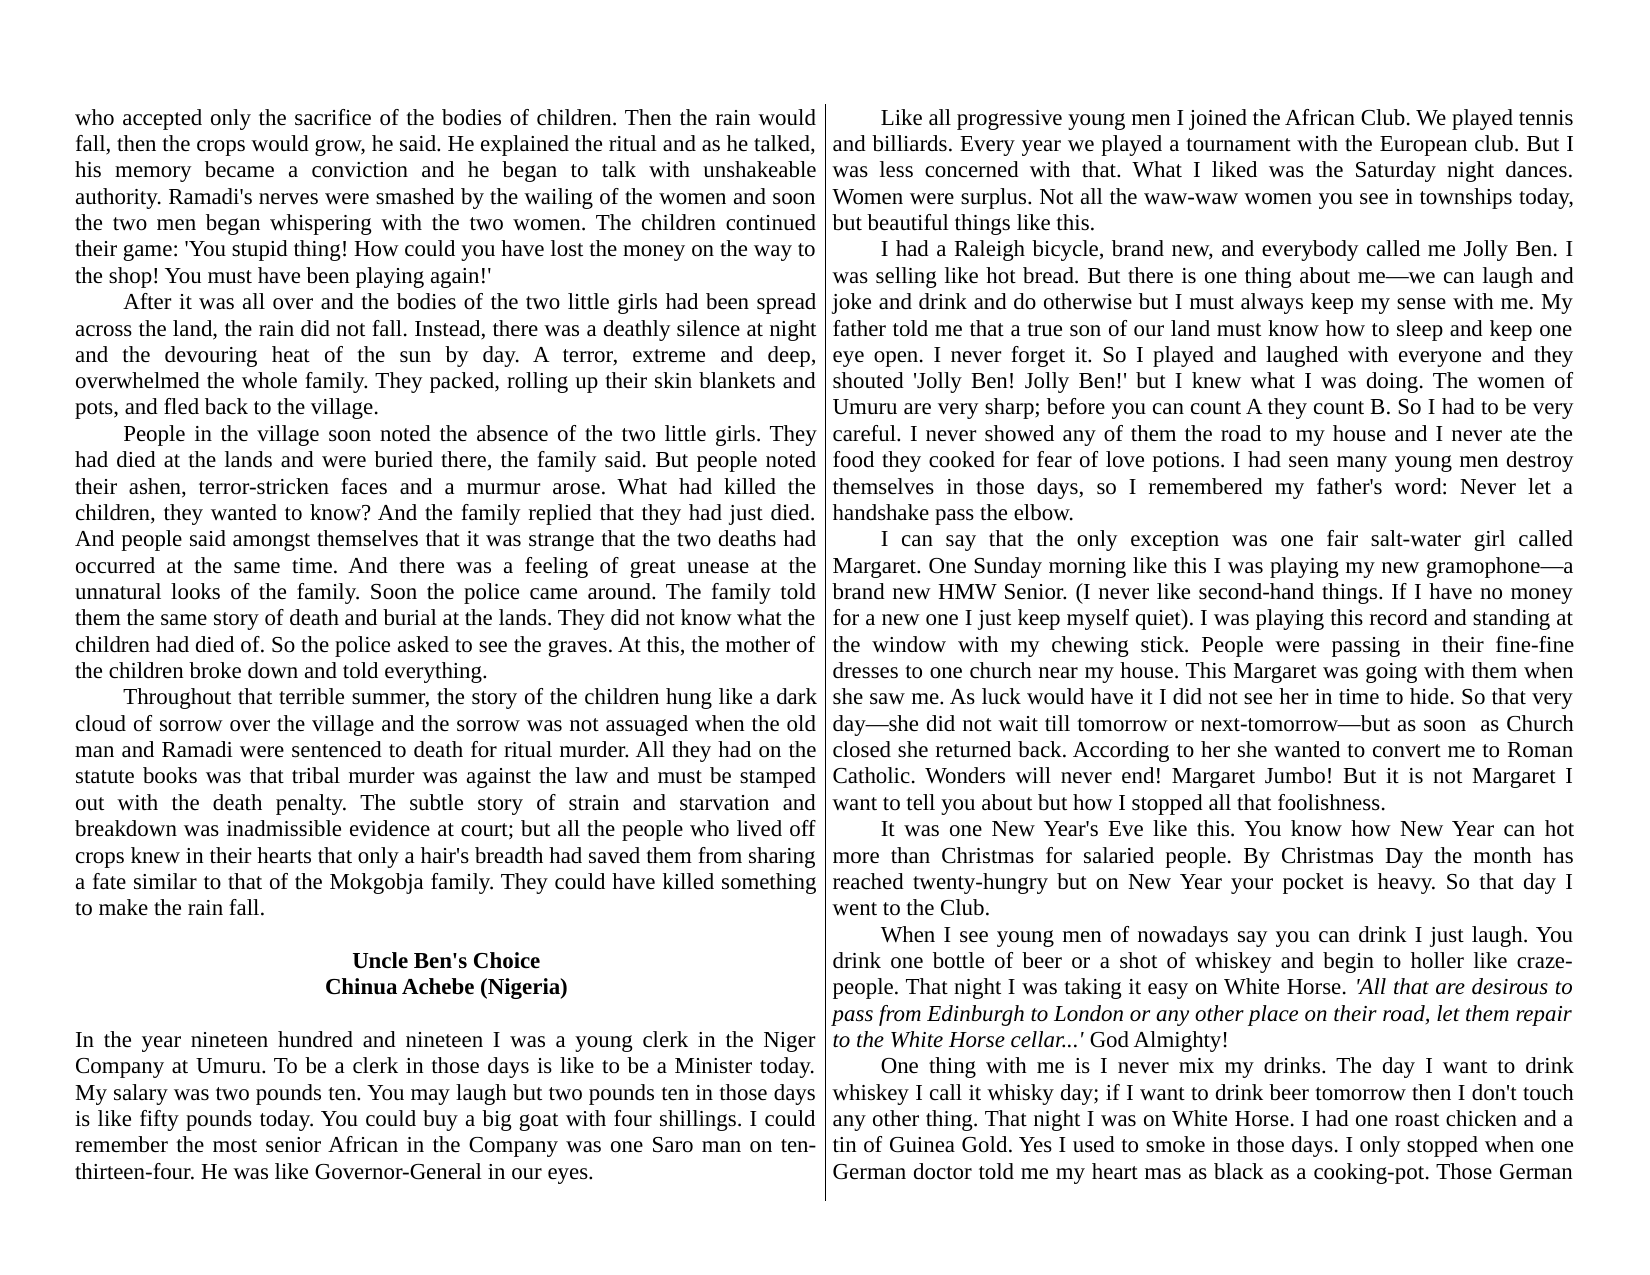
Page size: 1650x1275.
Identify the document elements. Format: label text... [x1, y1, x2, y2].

text In the year nineteen hundred and nineteen I was a young clerk in the Niger Company at Umuru. To be a clerk in those days is like to be a Minister today. My salary was two pounds ten. You may laugh but two pounds ten in those days is like fifty pounds today. You could buy a big goat with four shillings. I could remember the most senior African in the Company was one Saro man on ten-thirteen-four. He was like Governor-General in our eyes. [75, 1026, 817, 1184]
text When I see young men of nowadays say you can drink I just laugh. You drink one bottle of beer or a shot of whiskey and begin to holler like craze-people. That night I was taking it easy on White Horse. 'All that are desirous to pass from Edinburgh to London or any other place on their road, let them repair to the White Horse cellar...' God Almighty! [832, 921, 1575, 1052]
text who accepted only the sacrifice of the bodies of children. Then the rain would fall, then the crops would grow, he said. He explained the ritual and as he talked, his memory became a conviction and he began to talk with unshakeable authority. Ramadi's nerves were smashed by the wailing of the women and soon the two men began whispering with the two women. The children continued their game: 'You stupid thing! How could you have lost the money on the way to the shop! You must have been playing again!' [75, 104, 817, 288]
text I can say that the only exception was one fair salt-water girl called Margaret. One Sunday morning like this I was playing my new gramophone—a brand new HMW Senior. (I never like second-hand things. If I have no money for a new one I just keep myself quiet). I was playing this record and standing at the window with my chewing stick. People were passing in their fine-fine dresses to one church near my house. This Margaret was going with them when she saw me. As luck would have it I did not see her in time to hide. So that very day—she did not wait till tomorrow or next-tomorrow—but as soon as Church closed she returned back. According to her she wanted to convert me to Roman Catholic. Wonders will never end! Margaret Jumbo! But it is not Margaret I want to tell you about but how I stopped all that foolishness. [832, 525, 1575, 815]
text People in the village soon noted the absence of the two little girls. They had died at the lands and were buried there, the family said. But people noted their ashen, terror-stricken faces and a murmur arose. What had killed the children, they wanted to know? And the family replied that they had just died. And people said amongst themselves that it was strange that the two deaths had occurred at the same time. And there was a feeling of great unease at the unnatural looks of the family. Soon the police came around. The family told them the same story of death and burial at the lands. They did not know what the children had died of. So the police asked to see the graves. At this, the mother of the children broke down and told everything. [75, 420, 817, 683]
text Chinua Achebe (Nigeria) [75, 973, 817, 1000]
text One thing with me is I never mix my drinks. The day I want to drink whiskey I call it whisky day; if I want to drink beer tomorrow then I don't touch any other thing. That night I was on White Horse. I had one roast chicken and a tin of Guinea Gold. Yes I used to smoke in those days. I only stopped when one German doctor told me my heart mas as black as a cooking-pot. Those German [832, 1052, 1575, 1184]
text I had a Raleigh bicycle, brand new, and everybody called me Jolly Ben. I was selling like hot bread. But there is one thing about me—we can laugh and joke and drink and do otherwise but I must always keep my sense with me. My father told me that a true son of our land must know how to sleep and keep one eye open. I never forget it. So I played and laughed with everyone and they shouted 'Jolly Ben! Jolly Ben!' but I knew what I was doing. The women of Umuru are very sharp; before you can count A they count B. So I had to be very careful. I never showed any of them the road to my house and I never ate the food they cooked for fear of love potions. I had seen many young men destroy themselves in those days, so I remembered my father's word: Never let a handshake pass the elbow. [832, 236, 1575, 525]
text After it was all over and the bodies of the two little girls had been spread across the land, the rain did not fall. Instead, there was a deathly silence at night and the devouring heat of the sun by day. A terror, extreme and deep, overwhelmed the whole family. They packed, rolling up their skin blankets and pots, and fled back to the village. [75, 288, 817, 420]
text Throughout that terrible summer, the story of the children hung like a dark cloud of sorrow over the village and the sorrow was not assuaged when the old man and Ramadi were sentenced to death for ritual murder. All they had on the statute books was that tribal murder was against the law and must be stamped out with the death penalty. The subtle story of strain and starvation and breakdown was inadmissible evidence at court; but all the people who lived off crops knew in their hearts that only a hair's breadth had saved them from sharing a fate similar to that of the Mokgobja family. They could have killed something to make the rain fall. [75, 683, 817, 921]
text Like all progressive young men I joined the African Club. We played tennis and billiards. Every year we played a tournament with the European club. But I was less concerned with that. What I liked was the Saturday night dances. Women were surplus. Not all the waw-waw women you see in townships today, but beautiful things like this. [832, 104, 1575, 236]
text It was one New Year's Eve like this. You know how New Year can hot more than Christmas for salaried people. By Christmas Day the month has reached twenty-hungry but on New Year your pocket is heavy. So that day I went to the Club. [832, 815, 1575, 921]
text Uncle Ben's Choice [75, 947, 817, 973]
